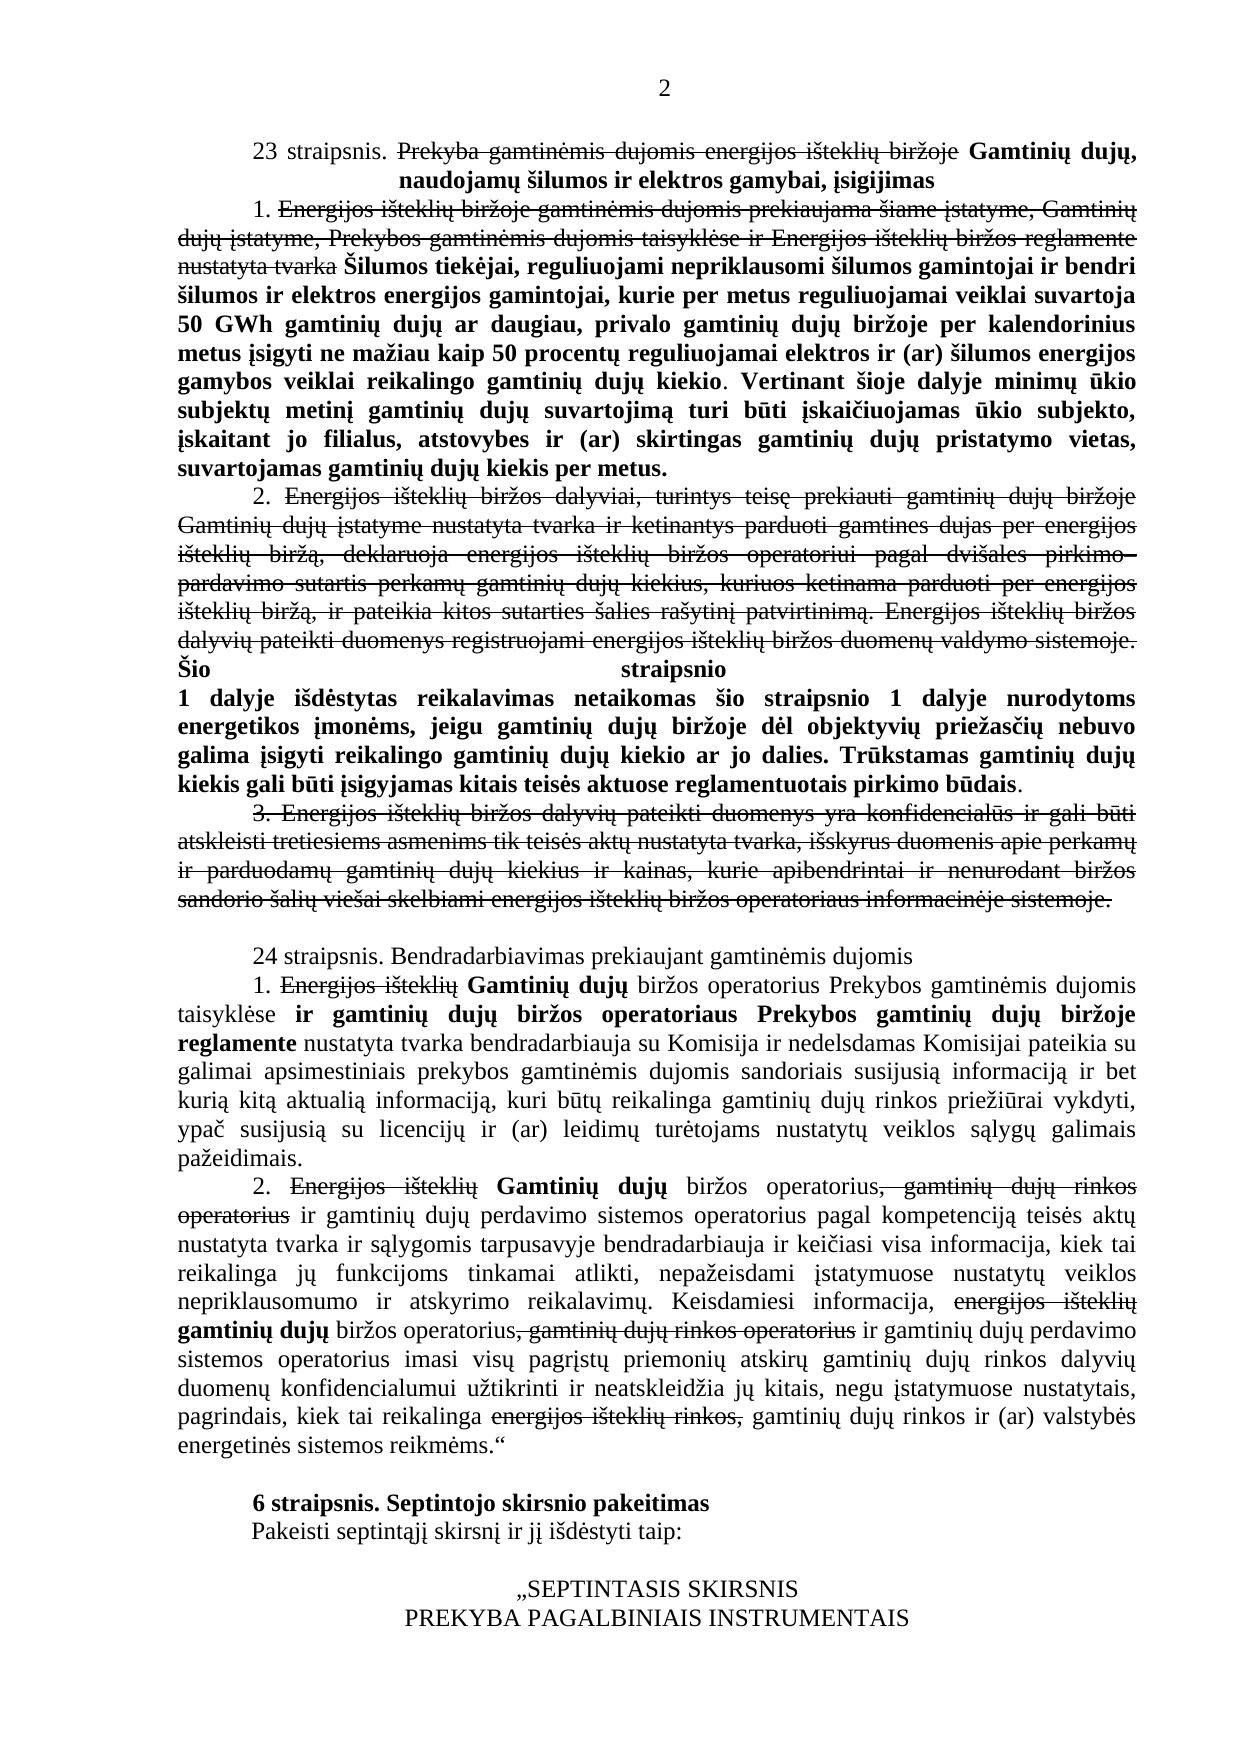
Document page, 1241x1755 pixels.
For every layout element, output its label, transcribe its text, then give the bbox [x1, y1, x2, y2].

list 2. Energijos išteklių biržos dalyviai, turintys teisę prekiauti gamtinių dujų biržoje Gamtinių dujų įstatyme nustatyta tvarka ir ketinantys parduoti gamtines dujas per energijos išteklių biržą, deklaruoja energijos išteklių biržos operatoriui pagal dvišales pirkimo–pardavimo sutartis perkamų gamtinių dujų kiekius, kuriuos ketinama parduoti per energijos išteklių biržą, ir pateikia kitos sutarties šalies rašytinį patvirtinimą. Energijos išteklių biržos dalyvių pateikti duomenys registruojami energijos išteklių biržos duomenų valdymo sistemoje. Šio straipsnio 1 dalyje išdėstytas reikalavimas netaikomas šio straipsnio 1 dalyje nurodytoms energetikos įmonėms, jeigu gamtinių dujų biržoje dėl objektyvių priežasčių nebuvo galima įsigyti reikalingo gamtinių dujų kiekio ar jo dalies. Trūkstamas gamtinių dujų kiekis gali būti įsigyjamas kitais teisės aktuose reglamentuotais pirkimo būdais. [177, 584, 1137, 641]
list 24 straipsnis. Bendradarbiavimas prekiaujant gamtinėmis dujomis [252, 941, 1137, 970]
text 2. Energijos išteklių Gamtinių dujų biržos operatorius, gamtinių dujų rinkos operatorius ir gamtinių dujų perdavimo sistemos operatorius pagal kompetenciją teisės aktų nustatyta tvarka ir sąlygomis tarpusavyje bendradarbiauja ir keičiasi visa informacija, kiek tai reikalinga jų funkcijoms tinkamai atlikti, nepažeisdami įstatymuose nustatytų veiklos nepriklausomumo ir atskyrimo reikalavimų. Keisdamiesi informacija, energijos išteklių gamtinių dujų biržos operatorius, gamtinių dujų rinkos operatorius ir gamtinių dujų perdavimo sistemos operatorius imasi visų pagrįstų priemonių atskirų gamtinių dujų rinkos dalyvių duomenų konfidencialumui užtikrinti ir neatskleidžia jų kitais, negu įstatymuose nustatytais, pagrindais, kiek tai reikalinga energijos išteklių rinkos, gamtinių dujų rinkos ir (ar) valstybės energetinės sistemos reikmėms.“ [177, 1171, 1137, 1459]
list 2. Energijos išteklių biržos dalyviai, turintys teisę prekiauti gamtinių dujų biržoje Gamtinių dujų įstatyme nustatyta tvarka ir ketinantys parduoti gamtines dujas per energijos išteklių biržą, deklaruoja energijos išteklių biržos operatoriui pagal dvišales pirkimo–pardavimo sutartis perkamų gamtinių dujų kiekius, kuriuos ketinama parduoti per energijos išteklių biržą, ir pateikia kitos sutarties šalies rašytinį patvirtinimą. Energijos išteklių biržos dalyvių pateikti duomenys registruojami energijos išteklių biržos duomenų valdymo sistemoje. Šio straipsnio 1 dalyje išdėstytas reikalavimas netaikomas šio straipsnio 1 dalyje nurodytoms energetikos įmonėms, jeigu gamtinių dujų biržoje dėl objektyvių priežasčių nebuvo galima įsigyti reikalingo gamtinių dujų kiekio ar jo dalies. Trūkstamas gamtinių dujų kiekis gali būti įsigyjamas kitais teisės aktuose reglamentuotais pirkimo būdais. [177, 555, 1137, 583]
list 2. Energijos išteklių biržos dalyviai, turintys teisę prekiauti gamtinių dujų biržoje Gamtinių dujų įstatyme nustatyta tvarka ir ketinantys parduoti gamtines dujas per energijos išteklių biržą, deklaruoja energijos išteklių biržos operatoriui pagal dvišales pirkimo–pardavimo sutartis perkamų gamtinių dujų kiekius, kuriuos ketinama parduoti per energijos išteklių biržą, ir pateikia kitos sutarties šalies rašytinį patvirtinimą. Energijos išteklių biržos dalyvių pateikti duomenys registruojami energijos išteklių biržos duomenų valdymo sistemoje. Šio straipsnio 1 dalyje išdėstytas reikalavimas netaikomas šio straipsnio 1 dalyje nurodytoms energetikos įmonėms, jeigu gamtinių dujų biržoje dėl objektyvių priežasčių nebuvo galima įsigyti reikalingo gamtinių dujų kiekio ar jo dalies. Trūkstamas gamtinių dujų kiekis gali būti įsigyjamas kitais teisės aktuose reglamentuotais pirkimo būdais. [177, 481, 1137, 526]
text Pakeisti septintąjį skirsnį ir jį išdėstyti taip: [177, 1516, 1137, 1545]
list 1. Energijos išteklių biržoje gamtinėmis dujomis prekiaujama šiame įstatyme, Gamtinių dujų įstatyme, Prekybos gamtinėmis dujomis taisyklėse ir Energijos išteklių biržos reglamente nustatyta tvarka Šilumos tiekėjai, reguliuojami nepriklausomi šilumos gamintojai ir bendri šilumos ir elektros energijos gamintojai, kurie per metus reguliuojamai veiklai suvartoja 50 GWh gamtinių dujų ar daugiau, privalo gamtinių dujų biržoje per kalendorinius metus įsigyti ne mažiau kaip 50 procentų reguliuojamai elektros ir (ar) šilumos energijos gamybos veiklai reikalingo gamtinių dujų kiekio. Vertinant šioje dalyje minimų ūkio subjektų metinį gamtinių dujų suvartojimą turi būti įskaičiuojamas ūkio subjekto, įskaitant jo filialus, atstovybes ir (ar) skirtingas gamtinių dujų pristatymo vietas, suvartojamas gamtinių dujų kiekis per metus. [177, 239, 1137, 481]
list 6 straipsnis. Septintojo skirsnio pakeitimas [252, 1488, 1137, 1516]
list 1. Energijos išteklių biržoje gamtinėmis dujomis prekiaujama šiame įstatyme, Gamtinių dujų įstatyme, Prekybos gamtinėmis dujomis taisyklėse ir Energijos išteklių biržos reglamente nustatyta tvarka Šilumos tiekėjai, reguliuojami nepriklausomi šilumos gamintojai ir bendri šilumos ir elektros energijos gamintojai, kurie per metus reguliuojamai veiklai suvartoja 50 GWh gamtinių dujų ar daugiau, privalo gamtinių dujų biržoje per kalendorinius metus įsigyti ne mažiau kaip 50 procentų reguliuojamai elektros ir (ar) šilumos energijos gamybos veiklai reikalingo gamtinių dujų kiekio. Vertinant šioje dalyje minimų ūkio subjektų metinį gamtinių dujų suvartojimą turi būti įskaičiuojamas ūkio subjekto, įskaitant jo filialus, atstovybes ir (ar) skirtingas gamtinių dujų pristatymo vietas, suvartojamas gamtinių dujų kiekis per metus. [177, 194, 1137, 238]
text 1. Energijos išteklių Gamtinių dujų biržos operatorius Prekybos gamtinėmis dujomis taisyklėse ir gamtinių dujų biržos operatoriaus Prekybos gamtinių dujų biržoje reglamente nustatyta tvarka bendradarbiauja su Komisija ir nedelsdamas Komisijai pateikia su galimai apsimestiniais prekybos gamtinėmis dujomis sandoriais susijusią informaciją ir bet kurią kitą aktualią informaciją, kuri būtų reikalinga gamtinių dujų rinkos priežiūrai vykdyti, ypač susijusią su licencijų ir (ar) leidimų turėtojams nustatytų veiklos sąlygų galimais pažeidimais. [177, 970, 1137, 1171]
text PREKYBA PAGALBINIAIS INSTRUMENTAIS [177, 1603, 1137, 1631]
list 23 straipsnis. Prekyba gamtinėmis dujomis energijos išteklių biržoje Gamtinių dujų, naudojamų šilumos ir elektros gamybai, įsigijimas [252, 136, 1137, 194]
list 3. Energijos išteklių biržos dalyvių pateikti duomenys yra konfidencialūs ir gali būti atskleisti tretiesiems asmenims tik teisės aktų nustatyta tvarka, išskyrus duomenis apie perkamų ir parduodamų gamtinių dujų kiekius ir kainas, kurie apibendrintai ir nenurodant biržos sandorio šalių viešai skelbiami energijos išteklių biržos operatoriaus informacinėje sistemoje. [177, 843, 1137, 913]
list 2. Energijos išteklių biržos dalyviai, turintys teisę prekiauti gamtinių dujų biržoje Gamtinių dujų įstatyme nustatyta tvarka ir ketinantys parduoti gamtines dujas per energijos išteklių biržą, deklaruoja energijos išteklių biržos operatoriui pagal dvišales pirkimo–pardavimo sutartis perkamų gamtinių dujų kiekius, kuriuos ketinama parduoti per energijos išteklių biržą, ir pateikia kitos sutarties šalies rašytinį patvirtinimą. Energijos išteklių biržos dalyvių pateikti duomenys registruojami energijos išteklių biržos duomenų valdymo sistemoje. Šio straipsnio 1 dalyje išdėstytas reikalavimas netaikomas šio straipsnio 1 dalyje nurodytoms energetikos įmonėms, jeigu gamtinių dujų biržoje dėl objektyvių priežasčių nebuvo galima įsigyti reikalingo gamtinių dujų kiekio ar jo dalies. Trūkstamas gamtinių dujų kiekis gali būti įsigyjamas kitais teisės aktuose reglamentuotais pirkimo būdais. [177, 642, 1137, 798]
text „SEPTINTASIS SKIRSNIS [177, 1574, 1137, 1603]
list 2. Energijos išteklių biržos dalyviai, turintys teisę prekiauti gamtinių dujų biržoje Gamtinių dujų įstatyme nustatyta tvarka ir ketinantys parduoti gamtines dujas per energijos išteklių biržą, deklaruoja energijos išteklių biržos operatoriui pagal dvišales pirkimo–pardavimo sutartis perkamų gamtinių dujų kiekius, kuriuos ketinama parduoti per energijos išteklių biržą, ir pateikia kitos sutarties šalies rašytinį patvirtinimą. Energijos išteklių biržos dalyvių pateikti duomenys registruojami energijos išteklių biržos duomenų valdymo sistemoje. Šio straipsnio 1 dalyje išdėstytas reikalavimas netaikomas šio straipsnio 1 dalyje nurodytoms energetikos įmonėms, jeigu gamtinių dujų biržoje dėl objektyvių priežasčių nebuvo galima įsigyti reikalingo gamtinių dujų kiekio ar jo dalies. Trūkstamas gamtinių dujų kiekis gali būti įsigyjamas kitais teisės aktuose reglamentuotais pirkimo būdais. [177, 527, 1137, 554]
list 3. Energijos išteklių biržos dalyvių pateikti duomenys yra konfidencialūs ir gali būti atskleisti tretiesiems asmenims tik teisės aktų nustatyta tvarka, išskyrus duomenis apie perkamų ir parduodamų gamtinių dujų kiekius ir kainas, kurie apibendrintai ir nenurodant biržos sandorio šalių viešai skelbiami energijos išteklių biržos operatoriaus informacinėje sistemoje. [177, 798, 1137, 842]
